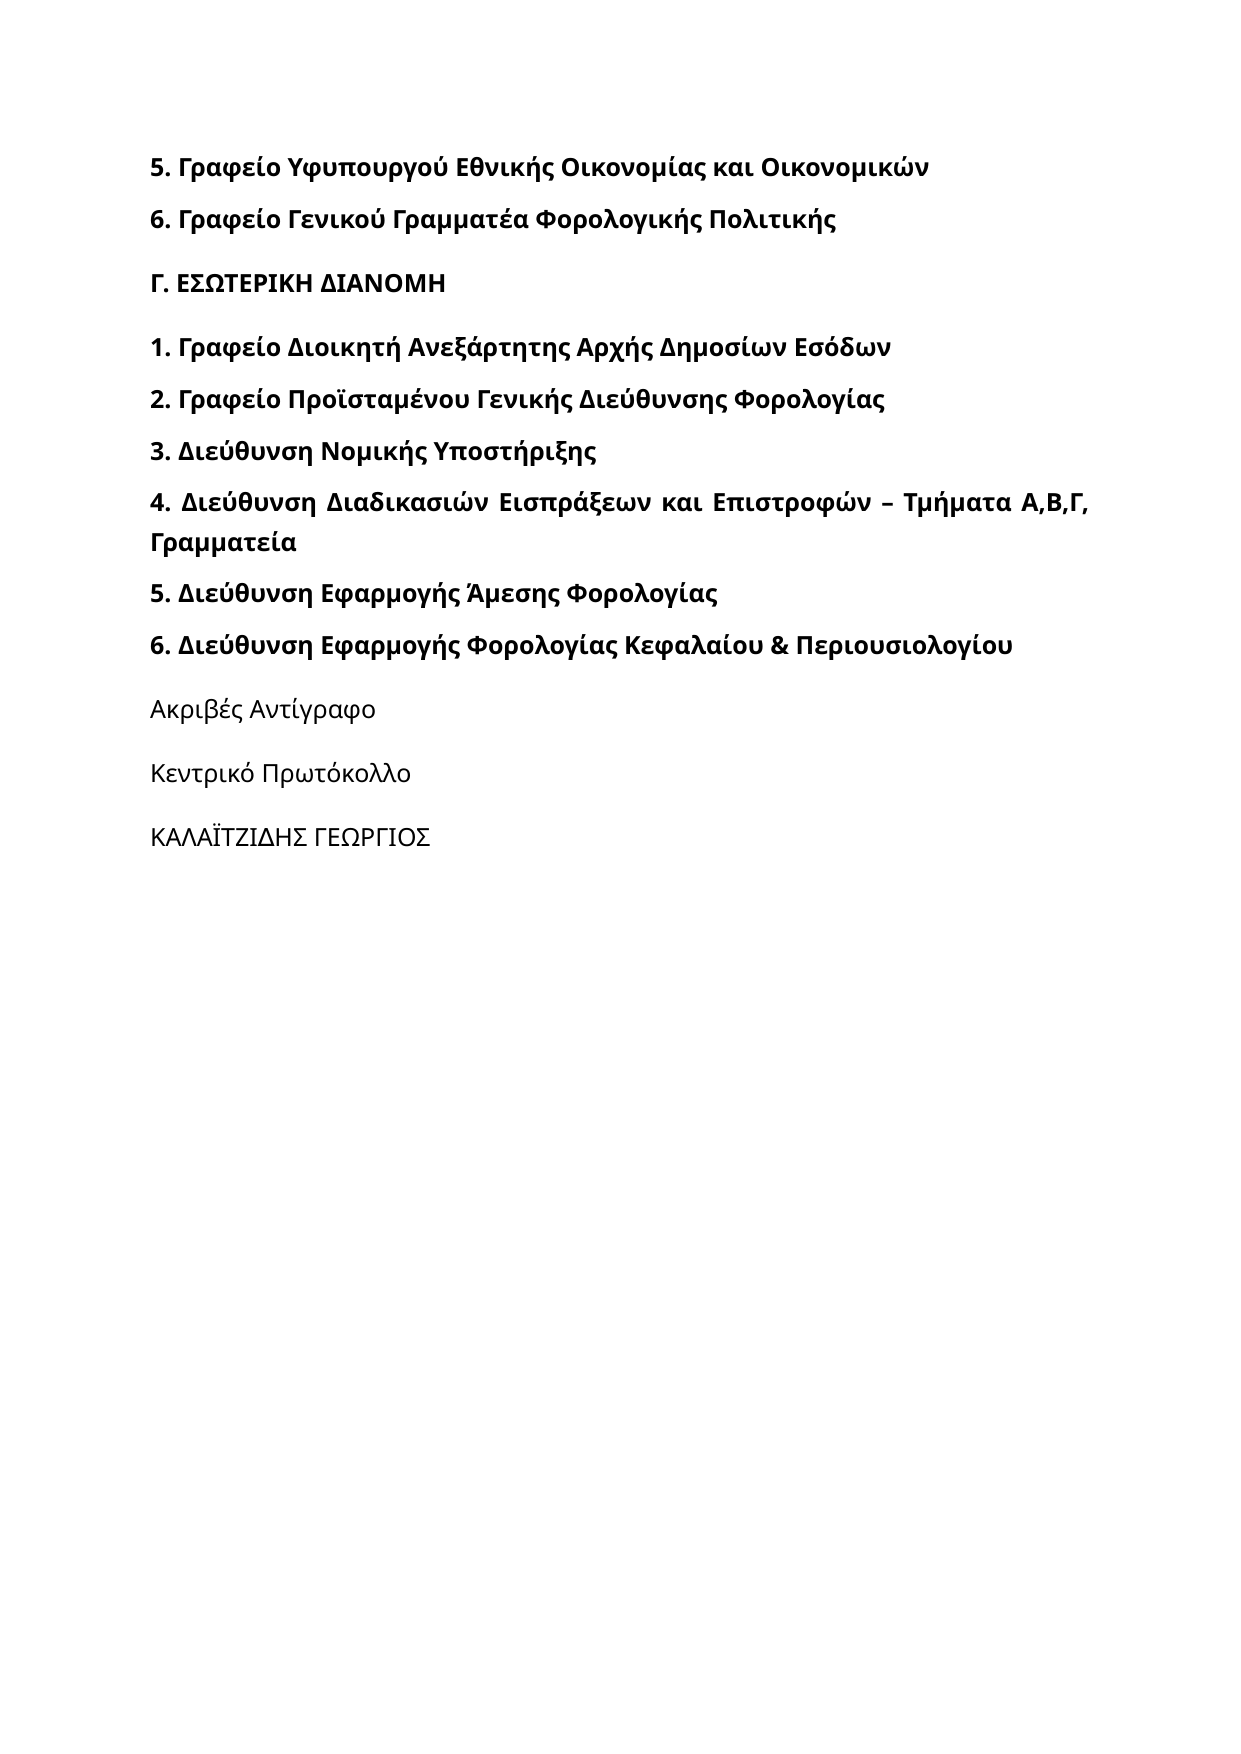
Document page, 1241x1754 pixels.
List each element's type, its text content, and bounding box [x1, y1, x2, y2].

text 3. Διεύθυνση Νομικής Υποστήριξης [150, 433, 1090, 467]
text Γ. ΕΣΩΤΕΡΙΚΗ ΔΙΑΝΟΜΗ [150, 266, 1090, 300]
text 1. Γραφείο Διοικητή Ανεξάρτητης Αρχής Δημοσίων Εσόδων [150, 330, 1090, 364]
text 6. Διεύθυνση Εφαρμογής Φορολογίας Κεφαλαίου & Περιουσιολογίου [150, 627, 1090, 662]
text 2. Γραφείο Προϊσταμένου Γενικής Διεύθυνσης Φορολογίας [150, 382, 1090, 416]
text 4. Διεύθυνση Διαδικασιών Εισπράξεων και Επιστροφών – Τμήματα Α,Β,Γ, Γραμματεία [150, 485, 1090, 558]
text Ακριβές Αντίγραφο [150, 692, 1090, 726]
text Κεντρικό Πρωτόκολλο [150, 756, 1090, 790]
text 6. Γραφείο Γενικού Γραμματέα Φορολογικής Πολιτικής [150, 202, 1090, 236]
text 5. Γραφείο Υφυπουργού Εθνικής Οικονομίας και Οικονομικών [150, 150, 1090, 184]
text ΚΑΛΑΪΤΖΙ∆ΗΣ ΓΕΩΡΓΙΟΣ [150, 820, 1090, 854]
text 5. Διεύθυνση Εφαρμογής Άμεσης Φορολογίας [150, 576, 1090, 610]
